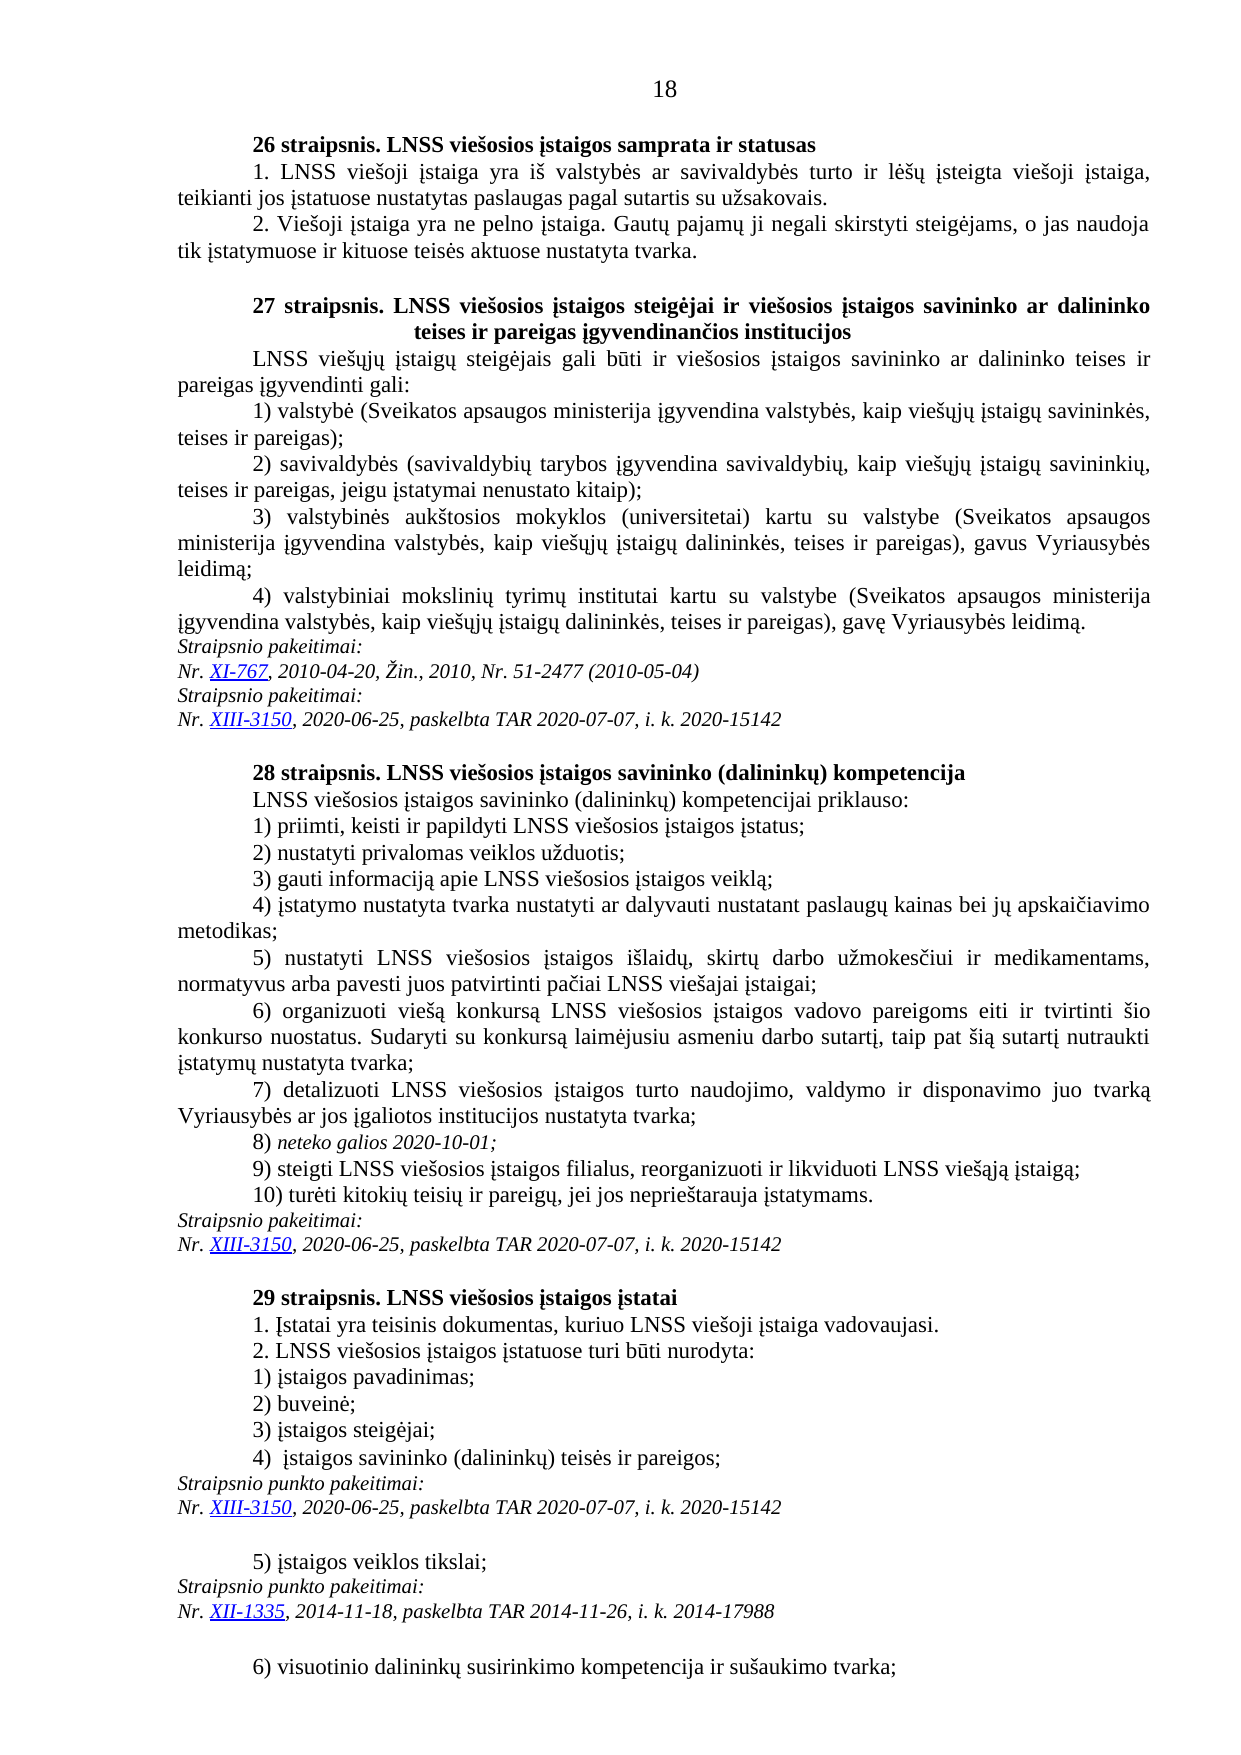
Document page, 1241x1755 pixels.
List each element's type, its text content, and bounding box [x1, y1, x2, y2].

text 3) valstybinės aukštosios mokyklos (universitetai) kartu su valstybe (Sveikatos apsaugos ministerija įgyvendina valstybės, kaip viešųjų įstaigų dalininkės, teises ir pareigas), gavus Vyriausybės leidimą; [177, 503, 1152, 582]
text Nr. XIII-3150, 2020-06-25, paskelbta TAR 2020-07-07, i. k. 2020-15142 [177, 1232, 1152, 1256]
text 1. LNSS viešoji įstaiga yra iš valstybės ar savivaldybės turto ir lėšų įsteigta viešoji įstaiga, teikianti jos įstatuose nustatytas paslaugas pagal sutartis su užsakovais. [177, 158, 1152, 210]
text 3) gauti informaciją apie LNSS viešosios įstaigos veiklą; [177, 865, 1152, 891]
text Nr. XIII-3150, 2020-06-25, paskelbta TAR 2020-07-07, i. k. 2020-15142 [177, 1495, 1152, 1519]
text Nr. XI-767, 2010-04-20, Žin., 2010, Nr. 51-2477 (2010-05-04) [177, 658, 1152, 683]
text 4) valstybiniai mokslinių tyrimų institutai kartu su valstybe (Sveikatos apsaugos ministerija įgyvendina valstybės, kaip viešųjų įstaigų dalininkės, teises ir pareigas), gavę Vyriausybės leidimą. [177, 582, 1152, 634]
text 2. LNSS viešosios įstaigos įstatuose turi būti nurodyta: [177, 1337, 1152, 1363]
text 6) organizuoti viešą konkursą LNSS viešosios įstaigos vadovo pareigoms eiti ir tvirtinti šio konkurso nuostatus. Sudaryti su konkursą laimėjusiu asmeniu darbo sutartį, taip pat šią sutartį nutraukti įstatymų nustatyta tvarka; [177, 997, 1152, 1076]
text 3) įstaigos steigėjai; [177, 1416, 1152, 1442]
text 27 straipsnis. LNSS viešosios įstaigos steigėjai ir viešosios įstaigos savininko ar dalininko teises ir pareigas įgyvendinančios institucijos [252, 292, 1152, 344]
text 2) buveinė; [177, 1390, 1152, 1416]
text Straipsnio punkto pakeitimai: [177, 1574, 1152, 1598]
text Nr. XIII-3150, 2020-06-25, paskelbta TAR 2020-07-07, i. k. 2020-15142 [177, 707, 1152, 731]
text Straipsnio pakeitimai: [177, 683, 1152, 707]
text 2) savivaldybės (savivaldybių tarybos įgyvendina savivaldybių, kaip viešųjų įstaigų savininkių, teises ir pareigas, jeigu įstatymai nenustato kitaip); [177, 450, 1152, 503]
text 6) visuotinio dalininkų susirinkimo kompetencija ir sušaukimo tvarka; [177, 1651, 1152, 1680]
text LNSS viešųjų įstaigų steigėjais gali būti ir viešosios įstaigos savininko ar dalininko teises ir pareigas įgyvendinti gali: [177, 344, 1152, 397]
text 2. Viešoji įstaiga yra ne pelno įstaiga. Gautų pajamų ji negali skirstyti steigėjams, o jas naudoja tik įstatymuose ir kituose teisės aktuose nustatyta tvarka. [177, 210, 1152, 263]
text Nr. XII-1335, 2014-11-18, paskelbta TAR 2014-11-26, i. k. 2014-17988 [177, 1598, 1152, 1623]
text 26 straipsnis. LNSS viešosios įstaigos samprata ir statusas [177, 131, 1152, 158]
text Straipsnio pakeitimai: [177, 634, 1152, 658]
text 1) įstaigos pavadinimas; [177, 1363, 1152, 1390]
text 5) nustatyti LNSS viešosios įstaigos išlaidų, skirtų darbo užmokesčiui ir medikamentams, normatyvus arba pavesti juos patvirtinti pačiai LNSS viešajai įstaigai; [177, 944, 1152, 997]
text 5) įstaigos veiklos tikslai; [177, 1548, 1152, 1574]
text 4) įstatymo nustatyta tvarka nustatyti ar dalyvauti nustatant paslaugų kainas bei jų apskaičiavimo metodikas; [177, 891, 1152, 944]
text 7) detalizuoti LNSS viešosios įstaigos turto naudojimo, valdymo ir disponavimo juo tvarką Vyriausybės ar jos įgaliotos institucijos nustatyta tvarka; [177, 1076, 1152, 1128]
text 1) priimti, keisti ir papildyti LNSS viešosios įstaigos įstatus; [177, 812, 1152, 838]
text LNSS viešosios įstaigos savininko (dalininkų) kompetencijai priklauso: [177, 786, 1152, 812]
text 9) steigti LNSS viešosios įstaigos filialus, reorganizuoti ir likviduoti LNSS viešąją įstaigą; [177, 1155, 1152, 1181]
text 2) nustatyti privalomas veiklos užduotis; [177, 838, 1152, 865]
text 1) valstybė (Sveikatos apsaugos ministerija įgyvendina valstybės, kaip viešųjų įstaigų savininkės, teises ir pareigas); [177, 397, 1152, 450]
text 29 straipsnis. LNSS viešosios įstaigos įstatai [177, 1284, 1152, 1311]
text 10) turėti kitokių teisių ir pareigų, jei jos neprieštarauja įstatymams. [177, 1181, 1152, 1207]
text 4) įstaigos savininko (dalininkų) teisės ir pareigos; [177, 1442, 1152, 1471]
text 1. Įstatai yra teisinis dokumentas, kuriuo LNSS viešoji įstaiga vadovaujasi. [177, 1311, 1152, 1337]
text Straipsnio pakeitimai: [177, 1207, 1152, 1232]
text Straipsnio punkto pakeitimai: [177, 1471, 1152, 1495]
text 28 straipsnis. LNSS viešosios įstaigos savininko (dalininkų) kompetencija [177, 759, 1152, 786]
text 8) neteko galios 2020-10-01; [177, 1128, 1152, 1155]
